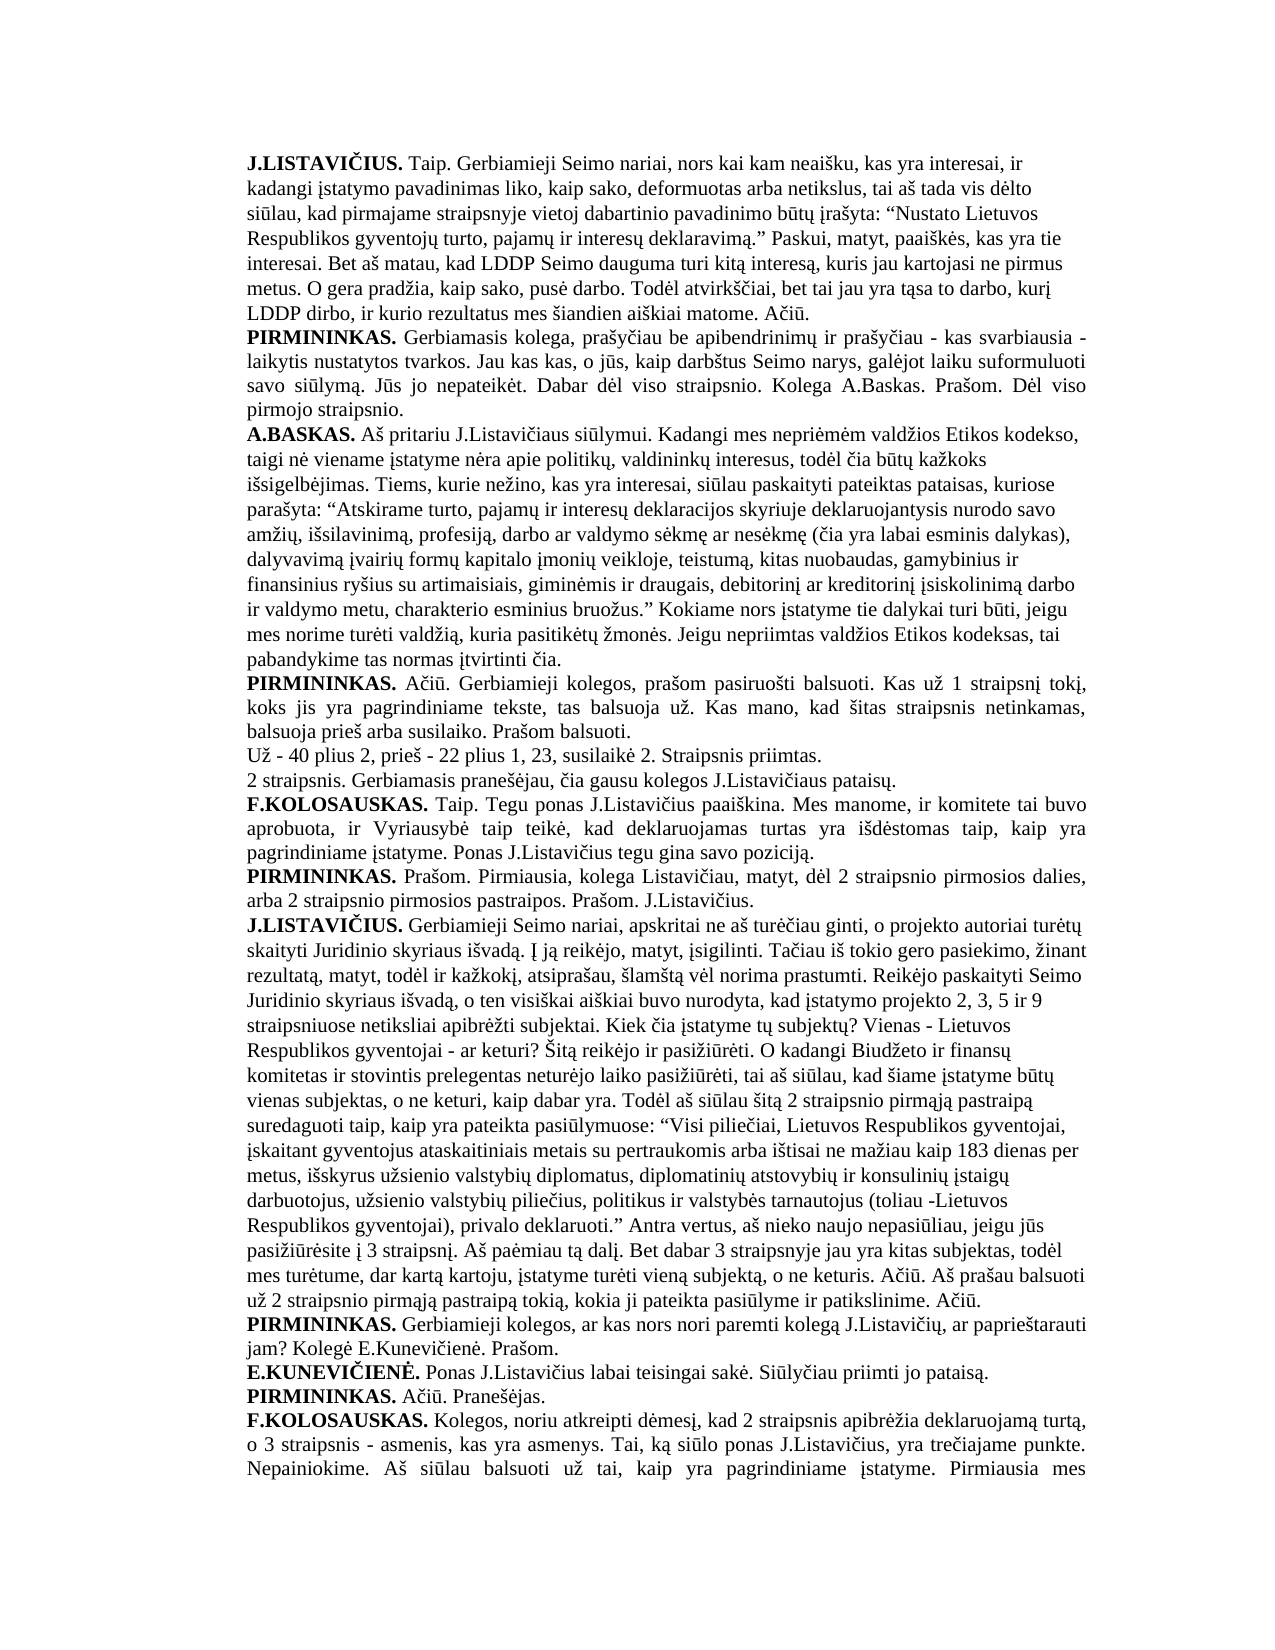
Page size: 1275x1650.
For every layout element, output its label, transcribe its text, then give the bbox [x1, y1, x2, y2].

text Už - 40 plius 2, prieš - 22 plius 1, 23, susilaikė 2. Straipsnis priimtas. [247, 743, 1087, 767]
text F.KOLOSAUSKAS. Kolegos, noriu atkreipti dėmesį, kad 2 straipsnis apibrėžia deklaruojamą turtą, o 3 straipsnis - asmenis, kas yra asmenys. Tai, ką siūlo ponas J.Listavičius, yra trečiajame punkte. Nepainiokime. Aš siūlau balsuoti už tai, kaip yra pagrindiniame įstatyme. Pirmiausia mes [247, 1408, 1087, 1480]
text PIRMININKAS. Prašom. Pirmiausia, kolega Listavičiau, matyt, dėl 2 straipsnio pirmosios dalies, arba 2 straipsnio pirmosios pastraipos. Prašom. J.Listavičius. [247, 864, 1087, 912]
text 2 straipsnis. Gerbiamasis pranešėjau, čia gausu kolegos J.Listavičiaus pataisų. [247, 767, 1087, 792]
text PIRMININKAS. Ačiū. Pranešėjas. [247, 1384, 1087, 1408]
text J.LISTAVIČIUS. Taip. Gerbiamieji Seimo nariai, nors kai kam neaišku, kas yra interesai, ir kadangi įstatymo pavadinimas liko, kaip sako, deformuotas arba netikslus, tai aš tada vis dėlto siūlau, kad pirmajame straipsnyje vietoj dabartinio pavadinimo būtų įrašyta: “Nustato Lietuvos Respublikos gyventojų turto, pajamų ir interesų deklaravimą.” Paskui, matyt, paaiškės, kas yra tie interesai. Bet aš matau, kad LDDP Seimo dauguma turi kitą interesą, kuris jau kartojasi ne pirmus metus. O gera pradžia, kaip sako, pusė darbo. Todėl atvirkščiai, bet tai jau yra tąsa to darbo, kurį LDDP dirbo, ir kurio rezultatus mes šiandien aiškiai matome. Ačiū. [247, 150, 1087, 325]
text PIRMININKAS. Gerbiamasis kolega, prašyčiau be apibendrinimų ir prašyčiau - kas svarbiausia - laikytis nustatytos tvarkos. Jau kas kas, o jūs, kaip darbštus Seimo narys, galėjot laiku suformuluoti savo siūlymą. Jūs jo nepateikėt. Dabar dėl viso straipsnio. Kolega A.Baskas. Prašom. Dėl viso pirmojo straipsnio. [247, 325, 1087, 421]
text PIRMININKAS. Ačiū. Gerbiamieji kolegos, prašom pasiruošti balsuoti. Kas už 1 straipsnį tokį, koks jis yra pagrindiniame tekste, tas balsuoja už. Kas mano, kad šitas straipsnis netinkamas, balsuoja prieš arba susilaiko. Prašom balsuoti. [247, 671, 1087, 743]
text E.KUNEVIČIENĖ. Ponas J.Listavičius labai teisingai sakė. Siūlyčiau priimti jo pataisą. [247, 1360, 1087, 1384]
text PIRMININKAS. Gerbiamieji kolegos, ar kas nors nori paremti kolegą J.Listavičių, ar paprieštarauti jam? Kolegė E.Kunevičienė. Prašom. [247, 1312, 1087, 1360]
text A.BASKAS. Aš pritariu J.Listavičiaus siūlymui. Kadangi mes nepriėmėm valdžios Etikos kodekso, taigi nė viename įstatyme nėra apie politikų, valdininkų interesus, todėl čia būtų kažkoks išsigelbėjimas. Tiems, kurie nežino, kas yra interesai, siūlau paskaityti pateiktas pataisas, kuriose parašyta: “Atskirame turto, pajamų ir interesų deklaracijos skyriuje deklaruojantysis nurodo savo amžių, išsilavinimą, profesiją, darbo ar valdymo sėkmę ar nesėkmę (čia yra labai esminis dalykas), dalyvavimą įvairių formų kapitalo įmonių veikloje, teistumą, kitas nuobaudas, gamybinius ir finansinius ryšius su artimaisiais, giminėmis ir draugais, debitorinį ar kreditorinį įsiskolinimą darbo ir valdymo metu, charakterio esminius bruožus.” Kokiame nors įstatyme tie dalykai turi būti, jeigu mes norime turėti valdžią, kuria pasitikėtų žmonės. Jeigu nepriimtas valdžios Etikos kodeksas, tai pabandykime tas normas įtvirtinti čia. [247, 421, 1087, 671]
text J.LISTAVIČIUS. Gerbiamieji Seimo nariai, apskritai ne aš turėčiau ginti, o projekto autoriai turėtų skaityti Juridinio skyriaus išvadą. Į ją reikėjo, matyt, įsigilinti. Tačiau iš tokio gero pasiekimo, žinant rezultatą, matyt, todėl ir kažkokį, atsiprašau, šlamštą vėl norima prastumti. Reikėjo paskaityti Seimo Juridinio skyriaus išvadą, o ten visiškai aiškiai buvo nurodyta, kad įstatymo projekto 2, 3, 5 ir 9 straipsniuose netiksliai apibrėžti subjektai. Kiek čia įstatyme tų subjektų? Vienas - Lietuvos Respublikos gyventojai - ar keturi? Šitą reikėjo ir pasižiūrėti. O kadangi Biudžeto ir finansų komitetas ir stovintis prelegentas neturėjo laiko pasižiūrėti, tai aš siūlau, kad šiame įstatyme būtų vienas subjektas, o ne keturi, kaip dabar yra. Todėl aš siūlau šitą 2 straipsnio pirmąją pastraipą suredaguoti taip, kaip yra pateikta pasiūlymuose: “Visi piliečiai, Lietuvos Respublikos gyventojai, įskaitant gyventojus ataskaitiniais metais su pertraukomis arba ištisai ne mažiau kaip 183 dienas per metus, išskyrus užsienio valstybių diplomatus, diplomatinių atstovybių ir konsulinių įstaigų darbuotojus, užsienio valstybių piliečius, politikus ir valstybės tarnautojus (toliau -Lietuvos Respublikos gyventojai), privalo deklaruoti.” Antra vertus, aš nieko naujo nepasiūliau, jeigu jūs pasižiūrėsite į 3 straipsnį. Aš paėmiau tą dalį. Bet dabar 3 straipsnyje jau yra kitas subjektas, todėl mes turėtume, dar kartą kartoju, įstatyme turėti vieną subjektą, o ne keturis. Ačiū. Aš prašau balsuoti už 2 straipsnio pirmąją pastraipą tokią, kokia ji pateikta pasiūlyme ir patikslinime. Ačiū. [247, 912, 1087, 1312]
text F.KOLOSAUSKAS. Taip. Tegu ponas J.Listavičius paaiškina. Mes manome, ir komitete tai buvo aprobuota, ir Vyriausybė taip teikė, kad deklaruojamas turtas yra išdėstomas taip, kaip yra pagrindiniame įstatyme. Ponas J.Listavičius tegu gina savo poziciją. [247, 792, 1087, 864]
